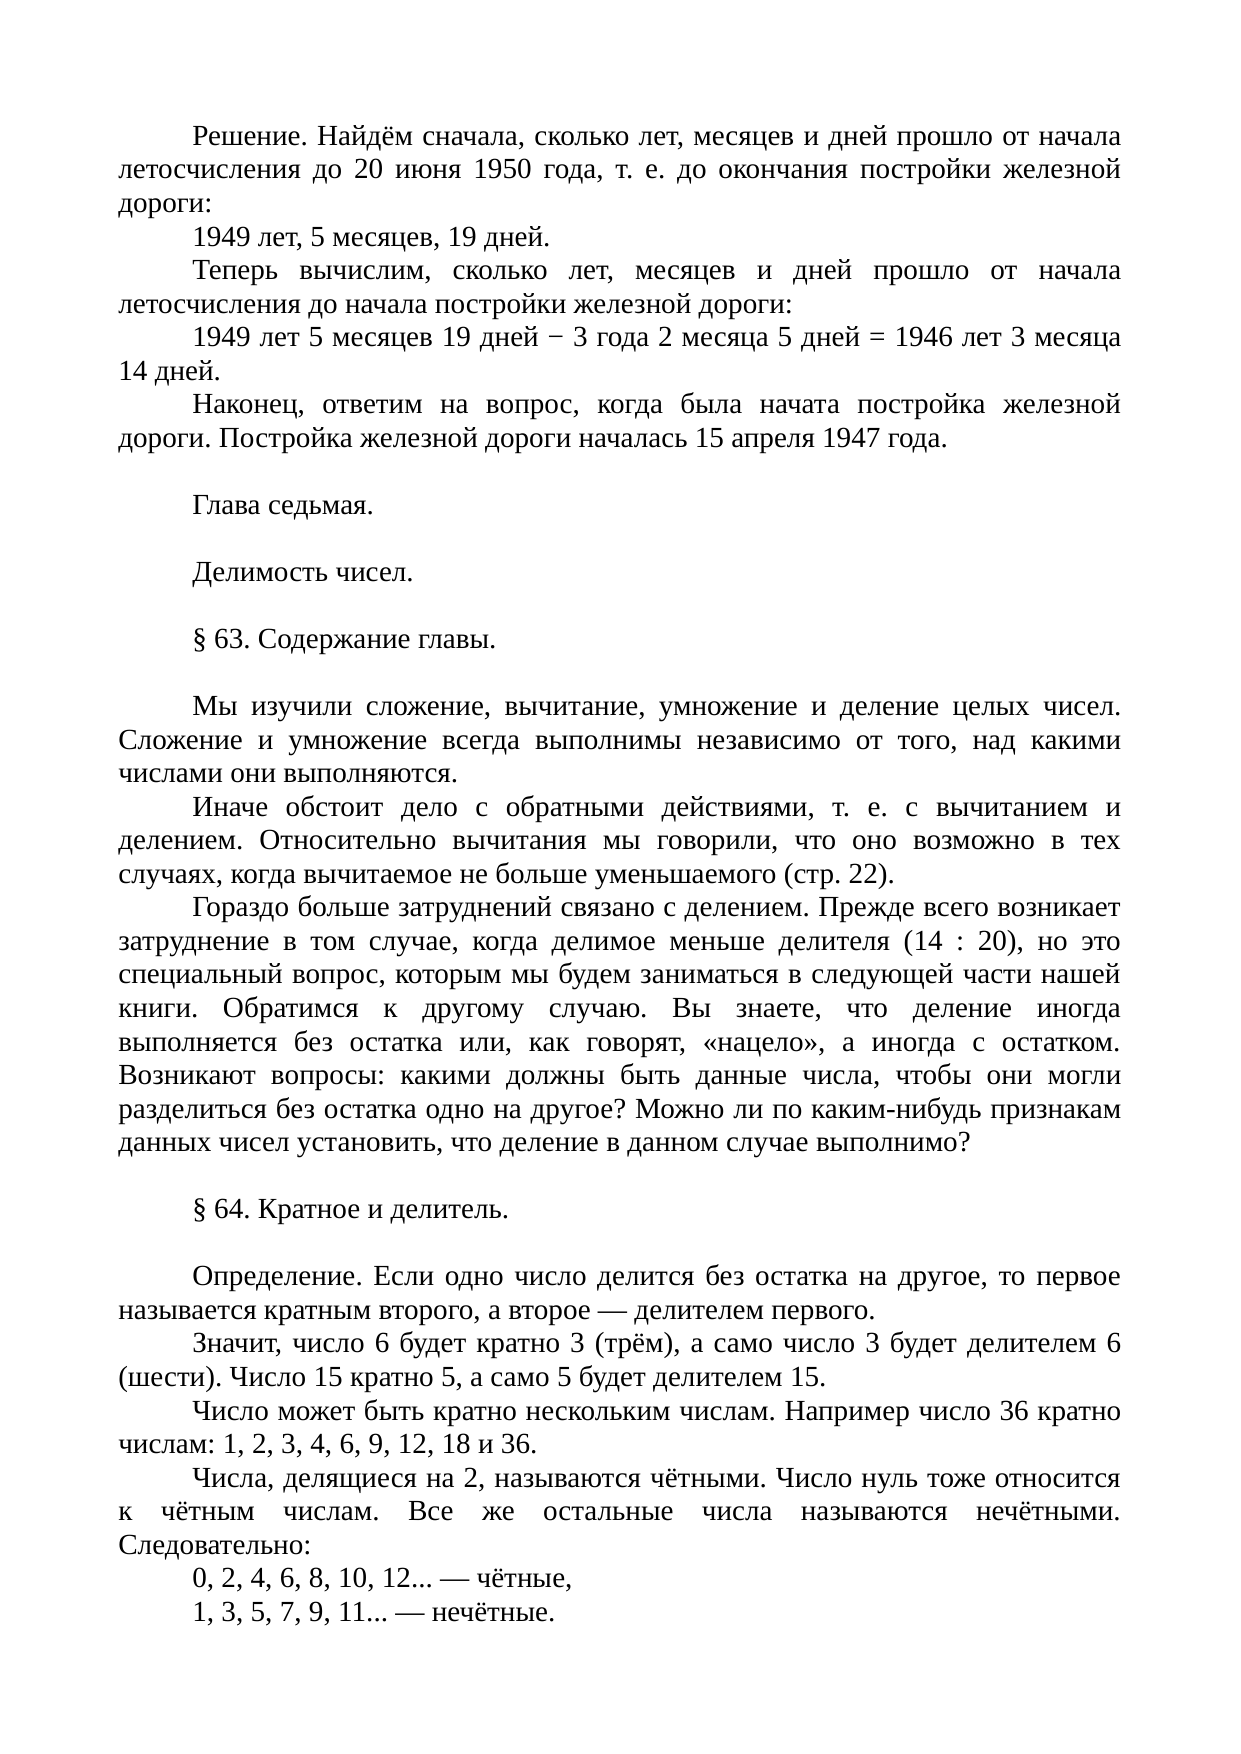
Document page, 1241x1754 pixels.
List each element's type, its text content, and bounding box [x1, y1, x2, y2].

text 1949 лет 5 месяцев 19 дней − 3 года 2 месяца 5 дней = 1946 лет 3 месяца 14 дней. [118, 319, 1122, 386]
text Гораздо больше затруднений связано с делением. Прежде всего возникает затруднение в том случае, когда делимое меньше делителя (14 : 20), но это специальный вопрос, которым мы будем заниматься в следующей части нашей книги. Обратимся к другому случаю. Вы знаете, что деление иногда выполняется без остатка или, как говорят, «нацело», а иногда с остатком. Возникают вопросы: какими должны быть данные числа, чтобы они могли разделиться без остатка одно на другое? Можно ли по каким-нибудь признакам данных чисел установить, что деление в данном случае выполнимо? [118, 889, 1122, 1158]
text Значит, число 6 будет кратно 3 (трём), а само число 3 будет делителем 6 (шести). Число 15 кратно 5, а само 5 будет делителем 15. [118, 1326, 1122, 1393]
text Число может быть кратно нескольким числам. Например число 36 кратно числам: 1, 2, 3, 4, 6, 9, 12, 18 и 36. [118, 1393, 1122, 1460]
text Глава седьмая. [118, 487, 1122, 521]
text Иначе обстоит дело с обратными действиями, т. е. с вычитанием и делением. Относительно вычитания мы говорили, что оно возможно в тех случаях, когда вычитаемое не больше уменьшаемого (стр. 22). [118, 789, 1122, 889]
text 1, 3, 5, 7, 9, 11... — нечётные. [118, 1594, 1122, 1627]
text Мы изучили сложение, вычитание, умножение и деление целых чисел. Сложение и умножение всегда выполнимы независимо от того, над какими числами они выполняются. [118, 688, 1122, 789]
text 1949 лет, 5 месяцев, 19 дней. [118, 219, 1122, 252]
text Определение. Если одно число делится без остатка на другое, то первое называется кратным второго, а второе — делителем первого. [118, 1258, 1122, 1326]
text § 64. Кратное и делитель. [118, 1191, 1122, 1225]
text 0, 2, 4, 6, 8, 10, 12... — чётные, [118, 1560, 1122, 1594]
text Числа, делящиеся на 2, называются чётными. Число нуль тоже относится к чётным числам. Все же остальные числа называются нечётными. Следовательно: [118, 1460, 1122, 1560]
text Делимость чисел. [118, 554, 1122, 588]
text Теперь вычислим, сколько лет, месяцев и дней прошло от начала летосчисления до начала постройки железной дороги: [118, 252, 1122, 319]
text Наконец, ответим на вопрос, когда была начата постройка железной дороги. Постройка железной дороги началась 15 апреля 1947 года. [118, 386, 1122, 453]
text § 63. Содержание главы. [118, 621, 1122, 655]
text Решение. Найдём сначала, сколько лет, месяцев и дней прошло от начала летосчисления до 20 июня 1950 года, т. е. до окончания постройки железной дороги: [118, 118, 1122, 219]
